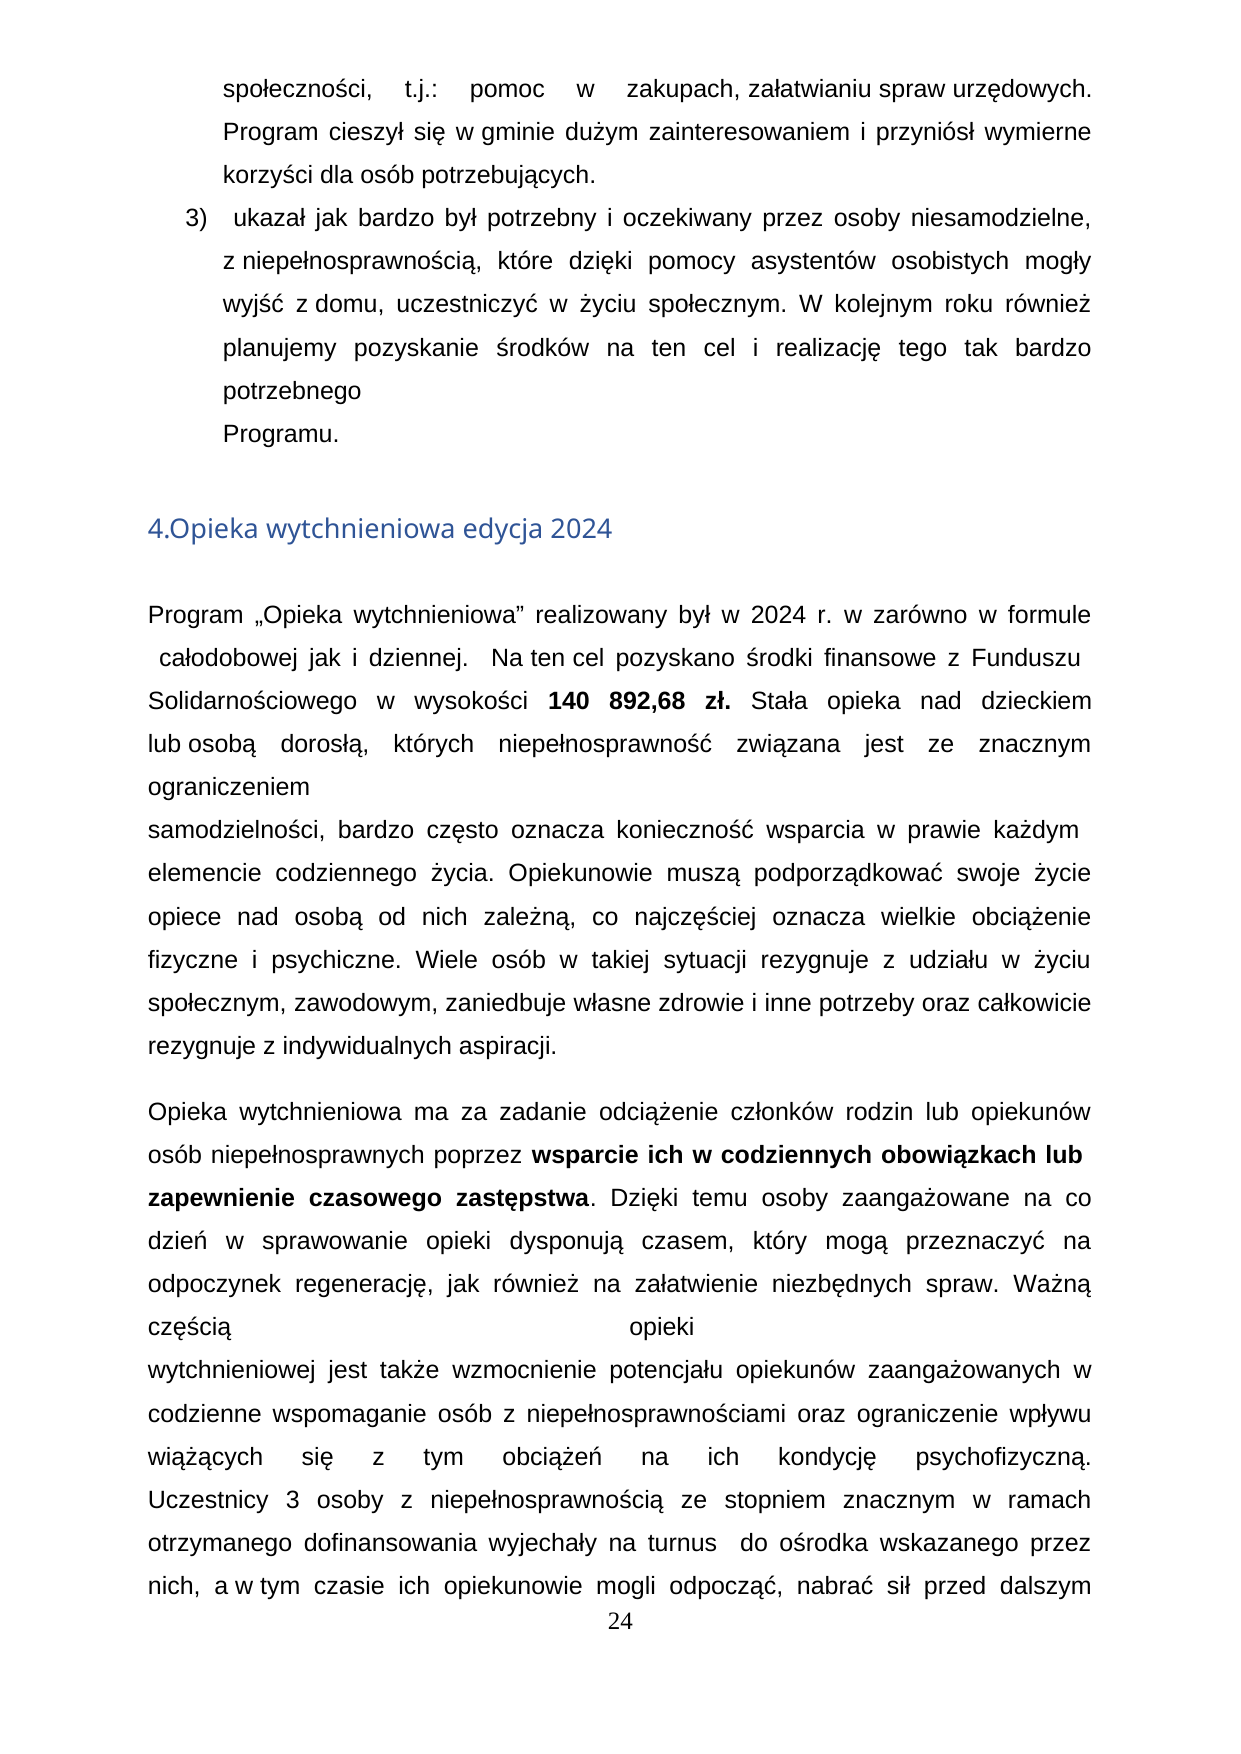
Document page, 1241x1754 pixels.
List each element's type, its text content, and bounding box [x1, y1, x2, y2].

text Opieka wytchnieniowa ma za zadanie odciążenie członków rodzin lub opiekunów osób niepełnosprawnych poprzez wsparcie ich w codziennych obowiązkach lub zapewnienie czasowego zastępstwa. Dzięki temu osoby zaangażowane na co dzień w sprawowanie opieki dysponują czasem, który mogą przeznaczyć na odpoczynek regenerację, jak również na załatwienie niezbędnych spraw. Ważną częścią opieki wytchnieniowej jest także wzmocnienie potencjału opiekunów zaangażowanych w codzienne wspomaganie osób z niepełnosprawnościami oraz ograniczenie wpływu wiążących się z tym obciążeń na ich kondycję psychofizyczną. Uczestnicy 3 osoby z niepełnosprawnością ze stopniem znacznym w ramach otrzymanego dofinansowania wyjechały na turnus do ośrodka wskazanego przez nich, a w tym czasie ich opiekunowie mogli odpocząć, nabrać sił przed dalszym [148, 1097, 1093, 1600]
subtitle 4.Opieka wytchnieniowa edycja 2024 [148, 509, 1093, 546]
text Program „Opieka wytchnieniowa” realizowany był w 2024 r. w zarówno w formule całodobowej jak i dziennej. Na ten cel pozyskano środki finansowe z Funduszu Solidarnościowego w wysokości 140 892,68 zł. Stała opieka nad dzieckiem lub osobą dorosłą, których niepełnosprawność związana jest ze znacznym ograniczeniem samodzielności, bardzo często oznacza konieczność wsparcia w prawie każdym elemencie codziennego życia. Opiekunowie muszą podporządkować swoje życie opiece nad osobą od nich zależną, co najczęściej oznacza wielkie obciążenie fizyczne i psychiczne. Wiele osób w takiej sytuacji rezygnuje z udziału w życiu społecznym, zawodowym, zaniedbuje własne zdrowie i inne potrzeby oraz całkowicie rezygnuje z indywidualnych aspiracji. [148, 599, 1093, 1059]
list społeczności, t.j.: pomoc w zakupach, załatwianiu spraw urzędowych. Program cieszył się w gminie dużym zainteresowaniem i przyniósł wymierne korzyści dla osób potrzebujących. [185, 74, 1093, 189]
list ukazał jak bardzo był potrzebny i oczekiwany przez osoby niesamodzielne, z niepełnosprawnością, które dzięki pomocy asystentów osobistych mogły wyjść z domu, uczestniczyć w życiu społecznym. W kolejnym roku również planujemy pozyskanie środków na ten cel i realizację tego tak bardzo potrzebnego Programu. [185, 203, 1093, 447]
